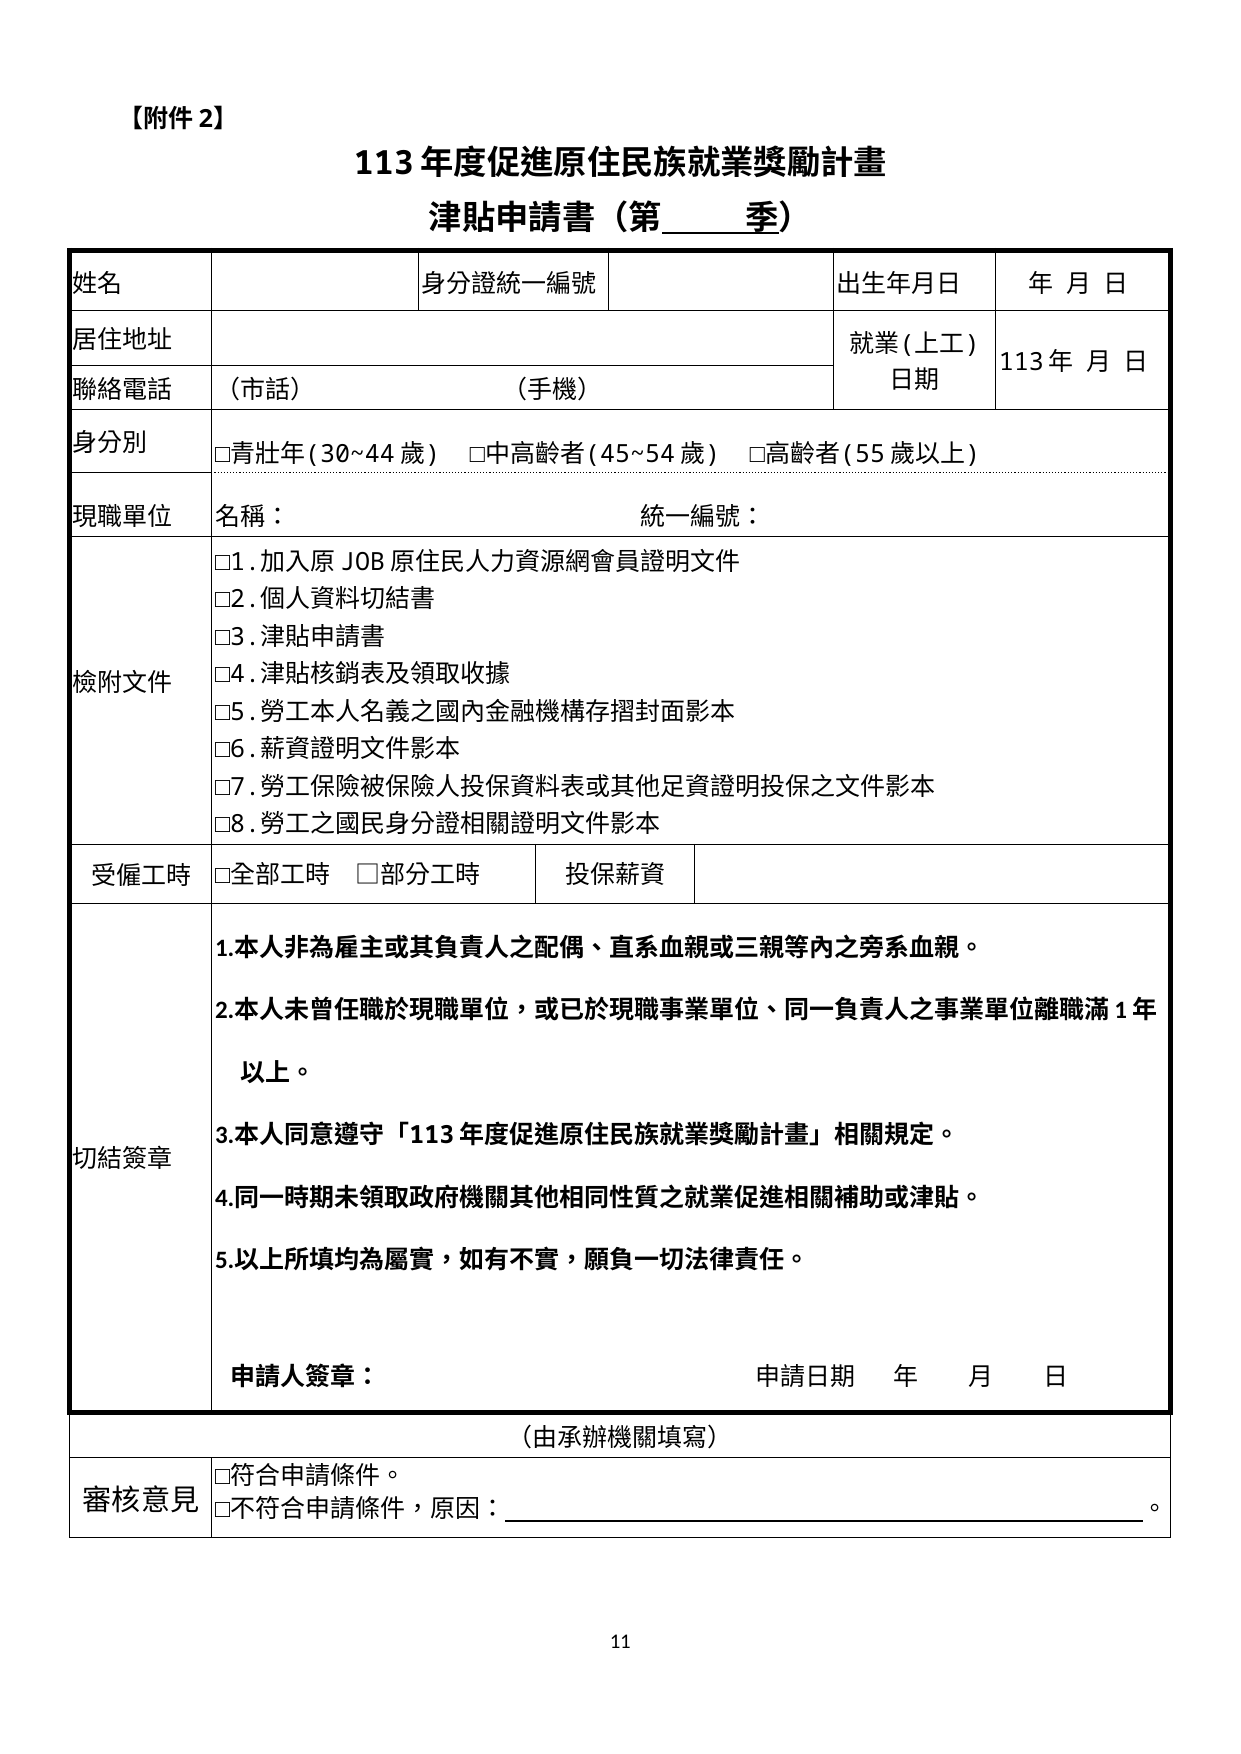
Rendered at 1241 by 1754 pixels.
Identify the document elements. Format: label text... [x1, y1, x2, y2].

table_cell 身分別 [72, 410, 211, 472]
table_cell □1.加入原JOB原住民人力資源網會員證明文件 □2.個人資料切結書 □3.津貼申請書 □4.津貼核銷表及領取收據 □5.勞工本人名義之國內金融機構存摺封面影本 □6.薪資證明文件影本 □7.勞工保險被保險人投保資料表或其他足資證明投保之文件影本 □8.勞工之國民身分證相關證明文件影本 [212, 537, 1168, 844]
table_cell 現職單位 [72, 473, 211, 536]
table_cell □符合申請條件。 □不符合申請條件，原因： 。 [212, 1458, 1170, 1537]
table_cell 檢附文件 [72, 537, 211, 844]
table_cell □青壯年(30~44歲) □中高齡者(45~54歲) □高齡者(55歲以上) [212, 410, 1168, 472]
table_cell □全部工時 □部分工時 [212, 845, 535, 903]
table_cell 1.本人非為雇主或其負責人之配偶、直系血親或三親等內之旁系血親。 2.本人未曾任職於現職單位，或已於現職事業單位、同一負責人之事業單位離職滿1年以上。 3.本人同意遵守「113年度促進原住民族就業獎勵計畫」相關規定。 4.同一時期未領取政府機關其他相同性質之就業促進相關補助或津貼。 5.以上所填均為屬實，如有不實，願負一切法律責任。 申請人簽章： 申請日期 年 月 日 [212, 904, 1168, 1410]
table_cell 投保薪資 [536, 845, 694, 903]
table_cell 聯絡電話 [72, 366, 211, 409]
text 113年度促進原住民族就業獎勵計畫 [118, 137, 1122, 183]
text 【附件2】 [118, 75, 1122, 137]
table_cell 名稱： 統一編號： [212, 472, 1168, 536]
table_cell 就業(上工) 日期 [834, 311, 995, 409]
table_cell （市話） （手機） [212, 366, 833, 409]
table_header [212, 253, 418, 310]
table_header [609, 253, 833, 310]
table_cell （由承辦機關填寫） [70, 1415, 1170, 1457]
table_header 姓名 [72, 253, 211, 310]
table_cell 113年 月 日 [996, 311, 1168, 409]
table_header 年 月 日 [996, 253, 1168, 310]
table_cell 居住地址 [72, 311, 211, 365]
table_header 身分證統一編號 [419, 253, 608, 310]
table_cell 切結簽章 [72, 904, 211, 1410]
table_cell 審核意見 [70, 1458, 211, 1537]
table_header 出生年月日 [834, 253, 995, 310]
table_cell [695, 845, 1168, 903]
text 津貼申請書（第 季） [118, 193, 1122, 238]
table_cell 受僱工時 [72, 845, 211, 903]
table_cell [212, 311, 833, 365]
